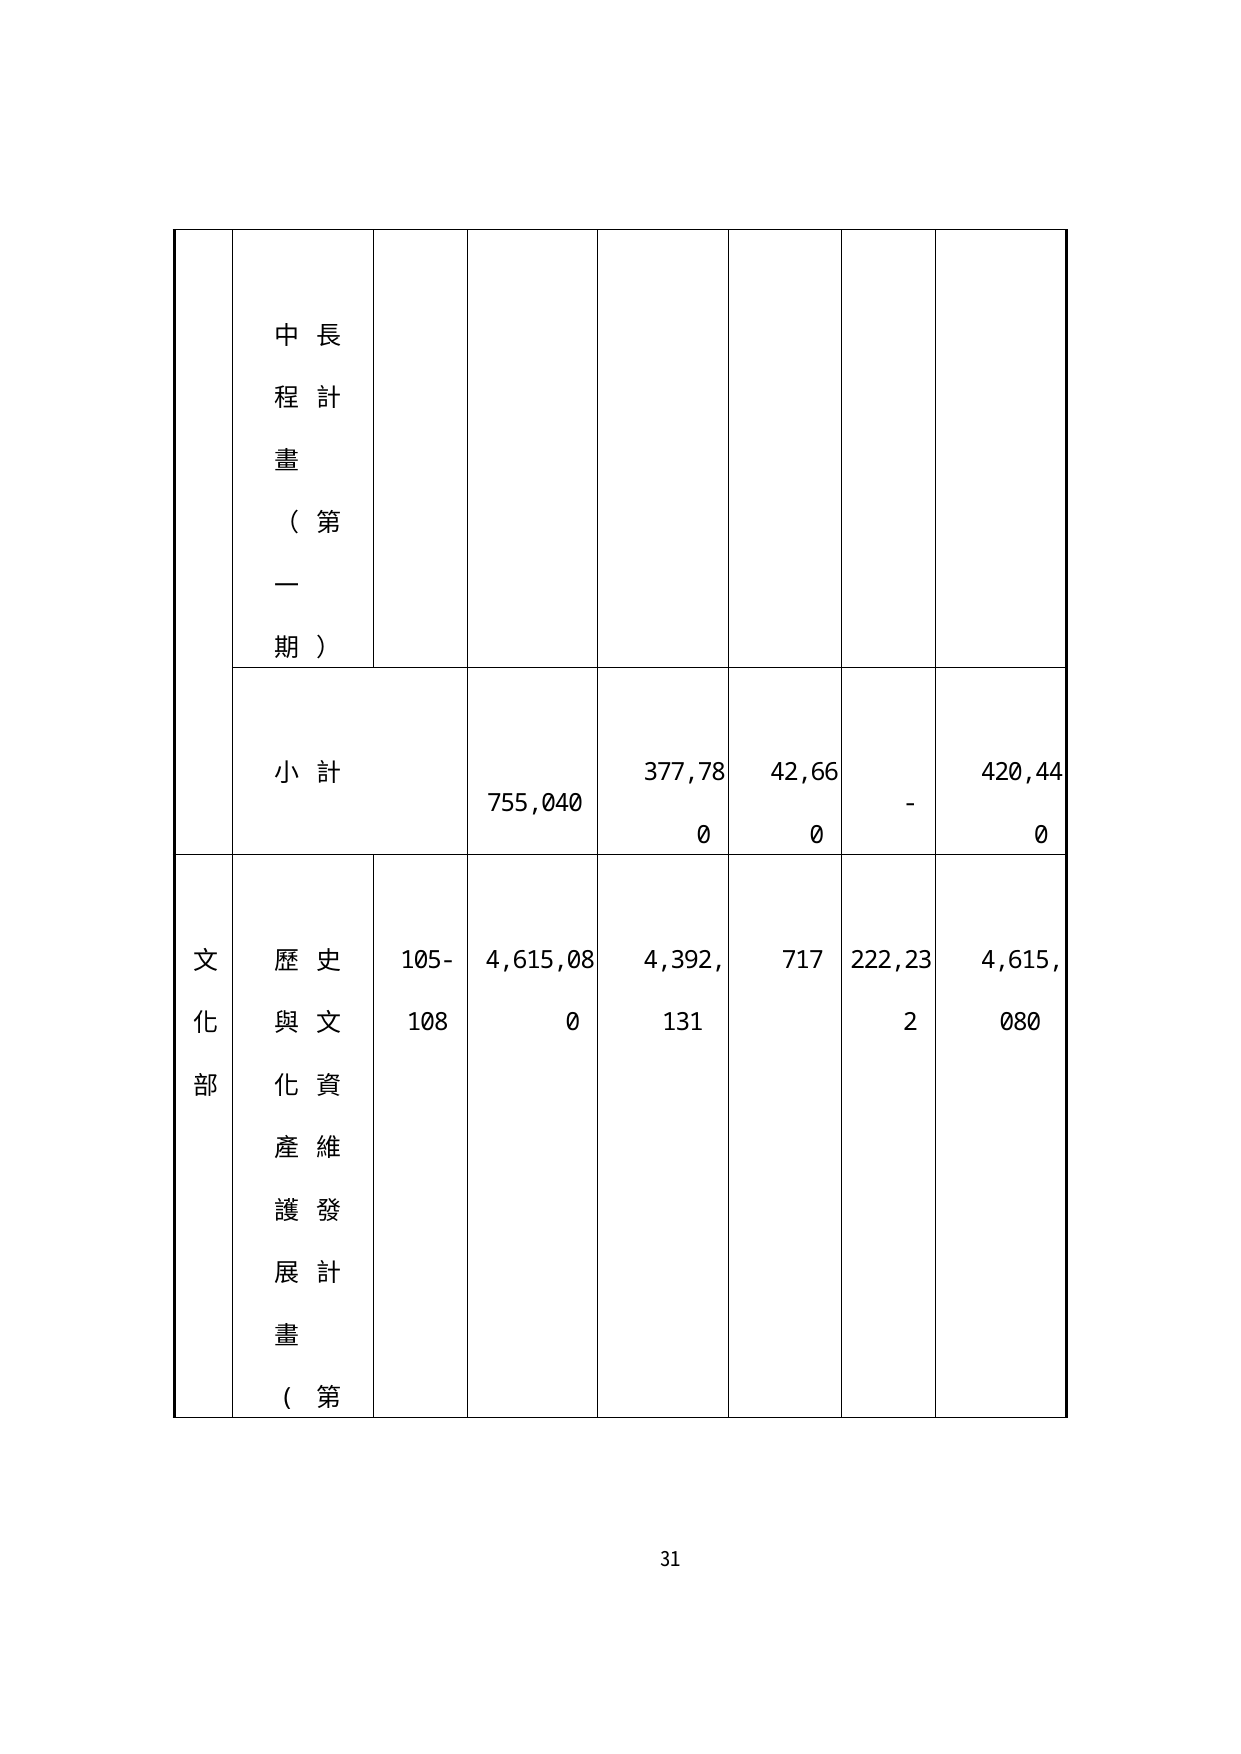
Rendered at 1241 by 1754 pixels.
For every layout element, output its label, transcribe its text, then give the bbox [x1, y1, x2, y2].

table_cell - [842, 230, 935, 667]
table_cell 377,780 [598, 668, 728, 854]
table_cell 歷史與文化資產維護發展計畫(第 [233, 855, 373, 1417]
table_cell 42,660 [729, 668, 841, 854]
table_cell [176, 230, 232, 854]
table_cell [729, 230, 841, 667]
table_cell 4,615,080 [936, 855, 1065, 1417]
table_cell 755,040 [468, 668, 597, 854]
table_cell 222,232 [842, 855, 935, 1417]
table_cell 105-108 [374, 855, 467, 1417]
table_cell 小計 [233, 668, 467, 854]
table_cell 717 [729, 855, 841, 1417]
table_cell 文化部 [176, 855, 232, 1417]
table_cell 4,615,080 [468, 855, 597, 1417]
table_cell [598, 230, 728, 667]
table_cell [374, 230, 467, 667]
table_cell 420,440 [936, 668, 1065, 854]
table_cell 中長程計畫（第一期） [233, 230, 373, 667]
table_cell [936, 230, 1065, 667]
table_cell 4,392,131 [598, 855, 728, 1417]
table_cell - [842, 668, 935, 854]
table_cell [468, 230, 597, 667]
